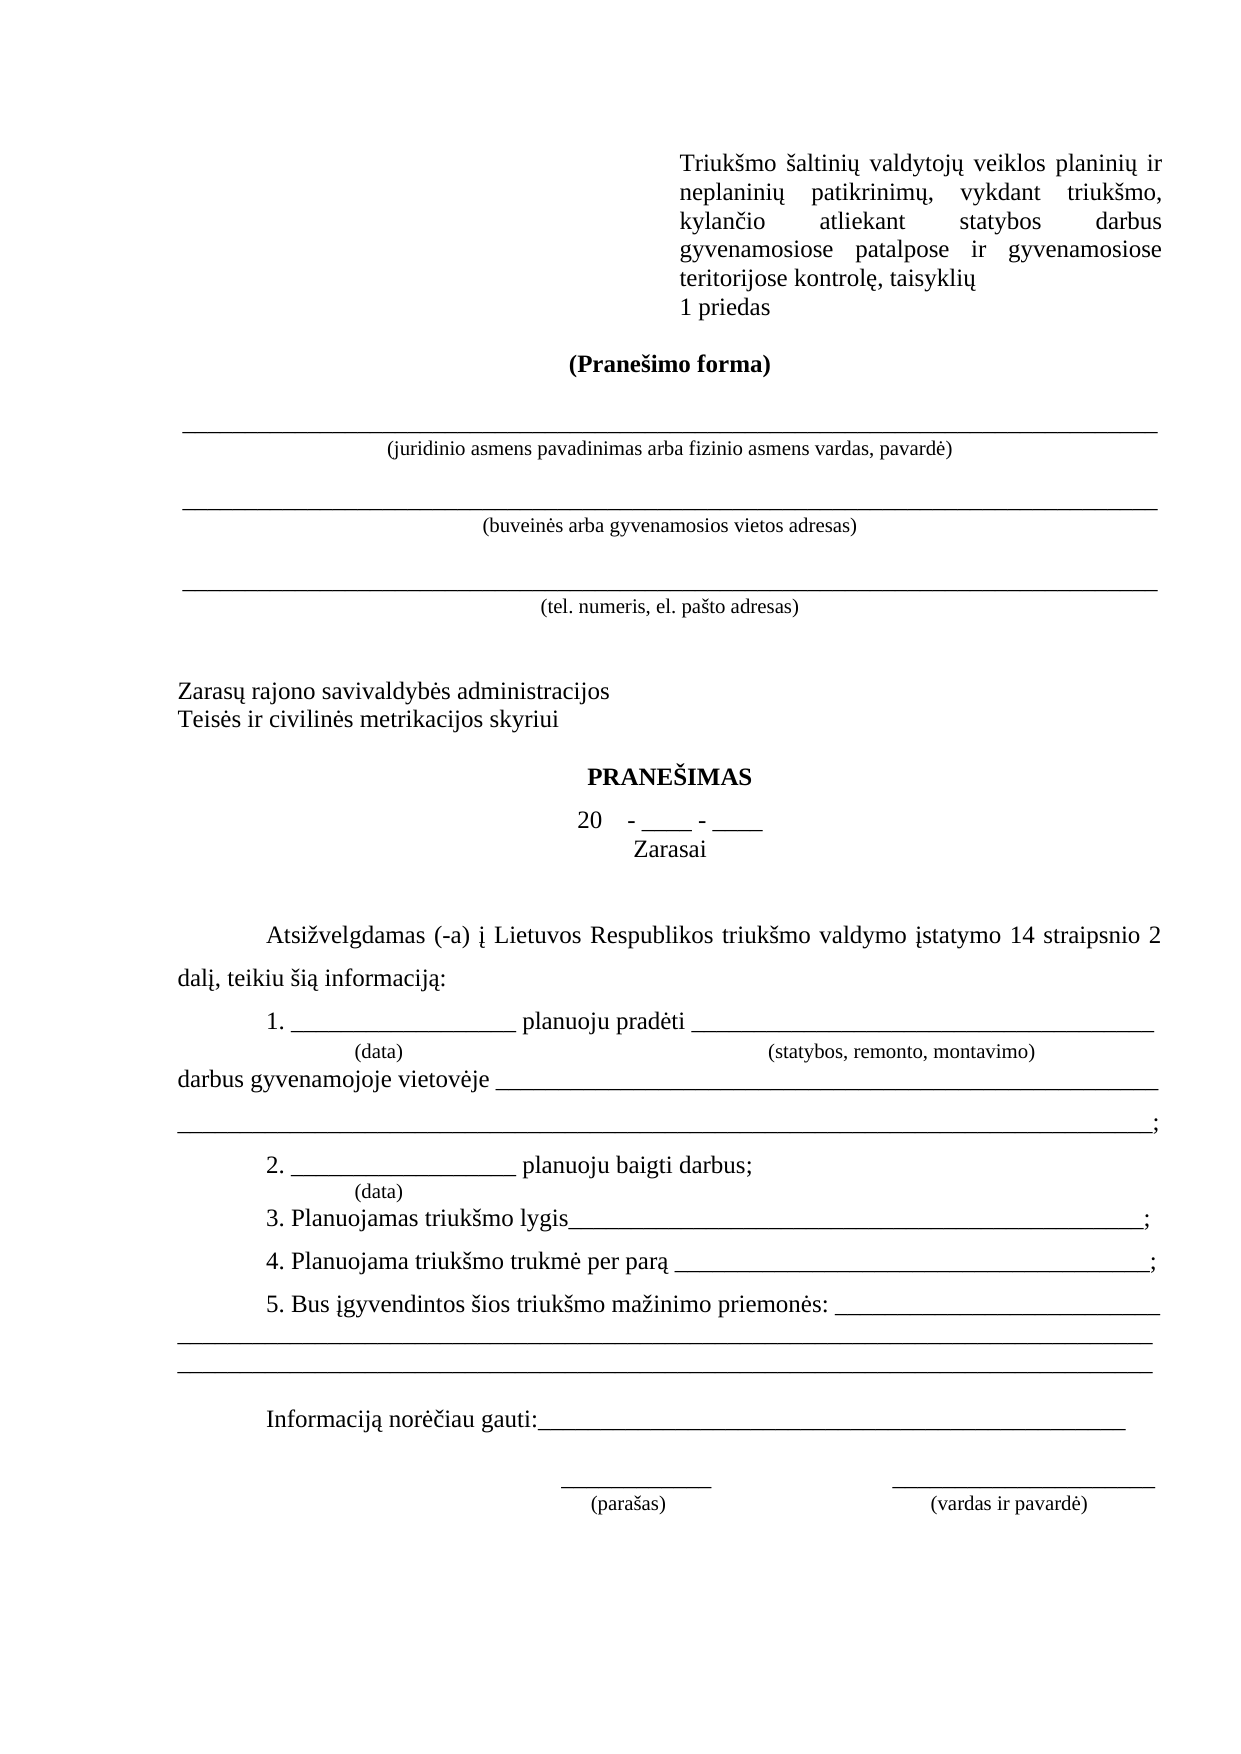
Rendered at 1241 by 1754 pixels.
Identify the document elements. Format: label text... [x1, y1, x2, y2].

text 1. __________________ planuoju pradėti _____________________________________ [177, 1006, 1162, 1035]
text (parašas) (vardas ir pavardė) [177, 1490, 1162, 1514]
text ______________________________________________________________________________ [177, 565, 1162, 594]
text 3. Planuojamas triukšmo lygis______________________________________________; [177, 1203, 1162, 1232]
text (tel. numeris, el. pašto adresas) [177, 594, 1162, 618]
text ____________________________________________________________________________________________________________________________________________________________ [177, 1318, 1162, 1375]
text (juridinio asmens pavadinimas arba fizinio asmens vardas, pavardė) [177, 436, 1162, 460]
text (data) [177, 1179, 1162, 1203]
text (data) (statybos, remonto, montavimo) [177, 1035, 1162, 1064]
text Pranešimas [177, 762, 1162, 791]
text Triukšmo šaltinių valdytojų veiklos planinių ir neplaninių patikrinimų, vykdant triukšmo, kylančio atliekant statybos darbus gyvenamosiose patalpose ir gyvenamosiose teritorijose kontrolę, taisyklių [679, 148, 1162, 292]
text Teisės ir civilinės metrikacijos skyriui [177, 704, 1162, 733]
text Zarasų rajono savivaldybės administracijos [177, 676, 1162, 704]
text Informaciją norėčiau gauti:_______________________________________________ [177, 1404, 1162, 1433]
text 20 - ____ - ____ [177, 805, 1162, 834]
text (buveinės arba gyvenamosios vietos adresas) [177, 513, 1162, 537]
text ____________ _____________________ [177, 1462, 1162, 1490]
text darbus gyvenamojoje vietovėje _____________________________________________________ [177, 1064, 1162, 1093]
text Atsižvelgdamas (-a) į Lietuvos Respublikos triukšmo valdymo įstatymo 14 straipsnio 2 dalį, teikiu šią informaciją: [177, 920, 1162, 992]
text ______________________________________________________________________________ [177, 407, 1162, 436]
text ______________________________________________________________________________; [177, 1107, 1162, 1136]
text 5. Bus įgyvendintos šios triukšmo mažinimo priemonės: __________________________ [177, 1289, 1162, 1318]
text 4. Planuojama triukšmo trukmė per parą ______________________________________; [177, 1246, 1162, 1275]
text (Pranešimo forma) [177, 349, 1162, 378]
text Zarasai [177, 834, 1162, 863]
text 1 priedas [679, 292, 1162, 321]
text 2. __________________ planuoju baigti darbus; [177, 1150, 1162, 1179]
text ______________________________________________________________________________ [177, 484, 1162, 513]
